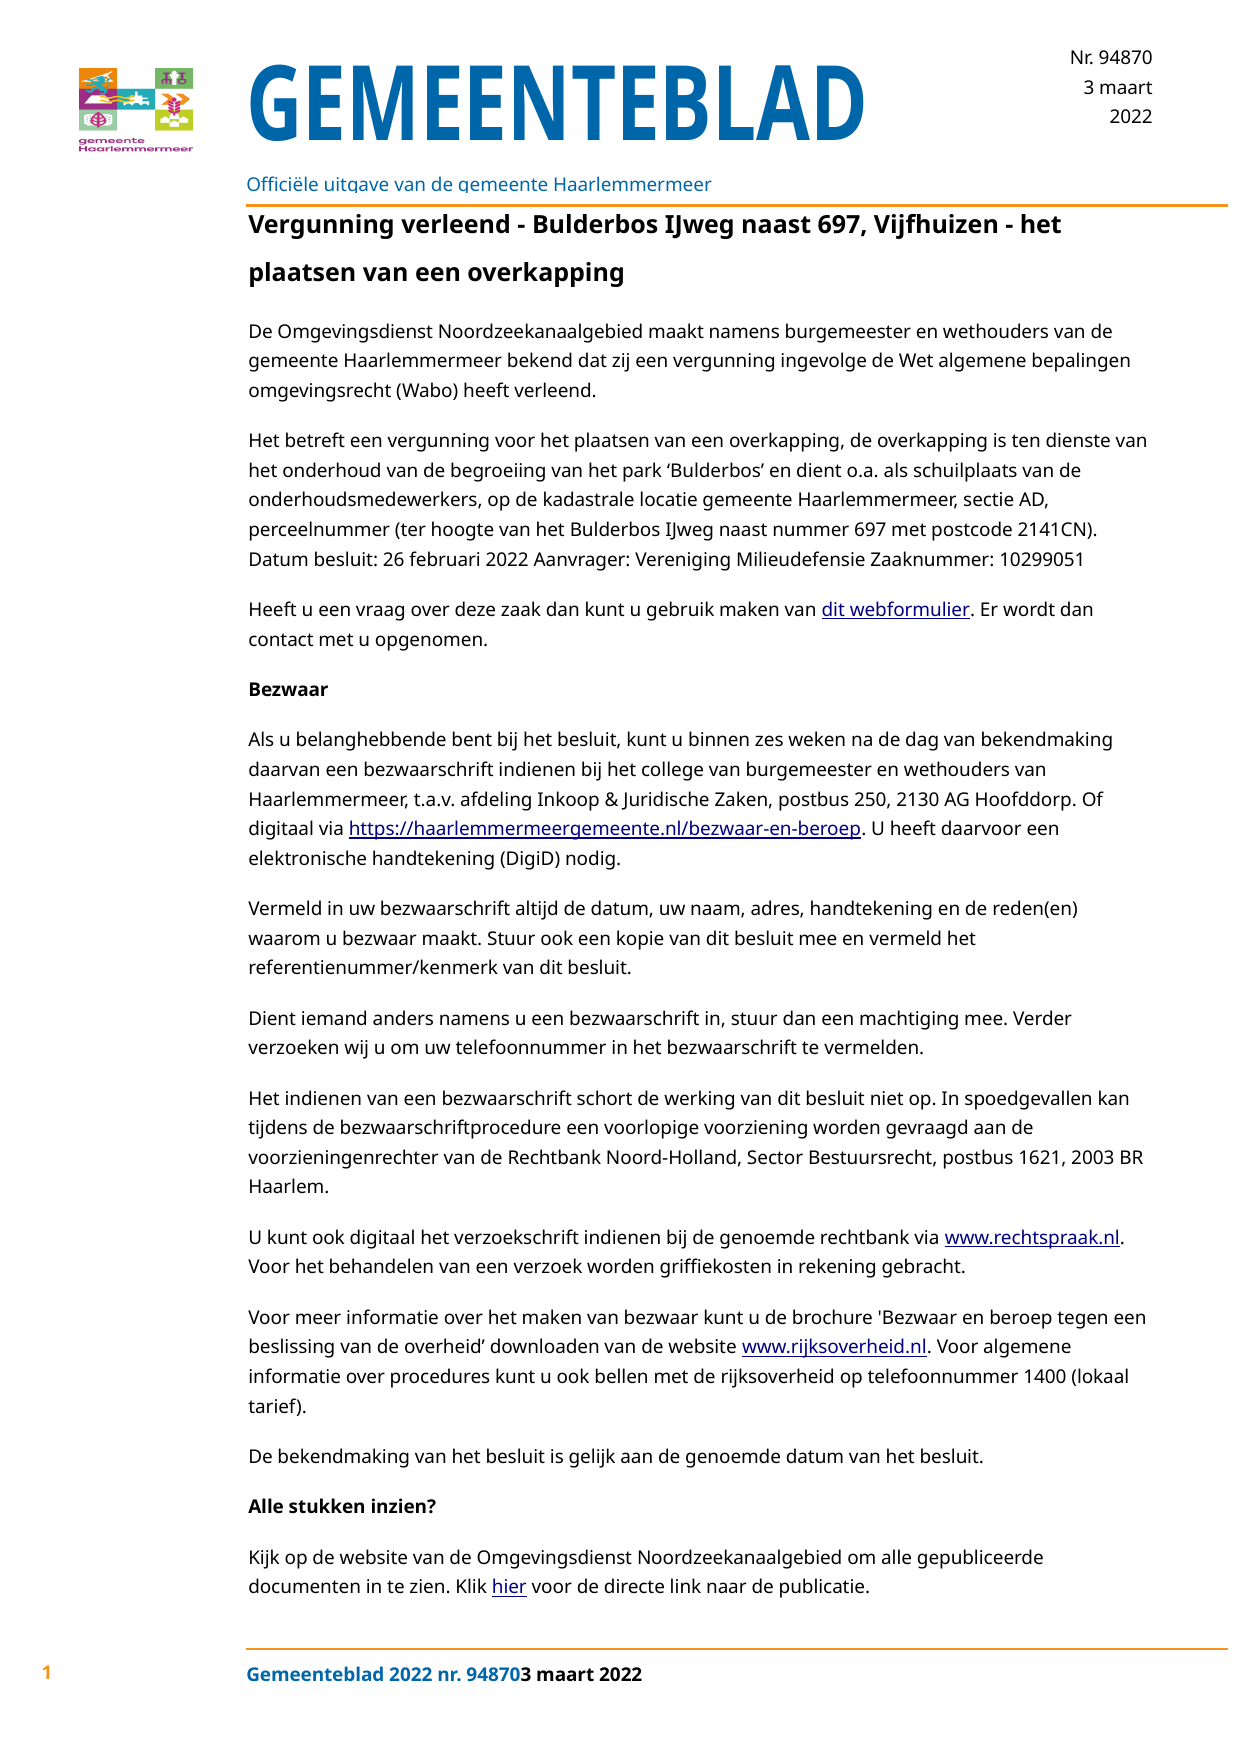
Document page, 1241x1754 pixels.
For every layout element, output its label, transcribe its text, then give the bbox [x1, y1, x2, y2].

text Vermeld in uw bezwaarschrift altijd de datum, uw naam, adres, handtekening en de reden(en) waarom u bezwaar maakt. Stuur ook een kopie van dit besluit mee en vermeld het referentienummer/kenmerk van dit besluit. [248, 895, 1152, 980]
text Heeft u een vraag over deze zaak dan kunt u gebruik maken van dit webformulier. Er wordt dan contact met u opgenomen. [248, 596, 1152, 652]
text Het betreft een vergunning voor het plaatsen van een overkapping, de overkapping is ten dienste van het onderhoud van de begroeiing van het park ‘Bulderbos’ en dient o.a. als schuilplaats van de onderhoudsmedewerkers, op de kadastrale locatie gemeente Haarlemmermeer, sectie AD, perceelnummer (ter hoogte van het Bulderbos IJweg naast nummer 697 met postcode 2141CN). Datum besluit: 26 februari 2022 Aanvrager: Vereniging Milieudefensie Zaaknummer: 10299051 [248, 427, 1152, 572]
text Als u belanghebbende bent bij het besluit, kunt u binnen zes weken na de dag van bekendmaking daarvan een bezwaarschrift indienen bij het college van burgemeester en wethouders van Haarlemmermeer, t.a.v. afdeling Inkoop & Juridische Zaken, postbus 250, 2130 AG Hoofddorp. Of digitaal via https://haarlemmermeergemeente.nl/bezwaar-en-beroep. U heeft daarvoor een elektronische handtekening (DigiD) nodig. [248, 727, 1152, 871]
text Voor meer informatie over het maken van bezwaar kunt u de brochure 'Bezwaar en beroep tegen een beslissing van de overheid’ downloaden van de website www.rijksoverheid.nl. Voor algemene informatie over procedures kunt u ook bellen met de rijksoverheid op telefoonnummer 1400 (lokaal tarief). [248, 1304, 1152, 1419]
text Vergunning verleend - Bulderbos IJweg naast 697, Vijfhuizen - het plaatsen van een overkapping [248, 207, 1152, 288]
text Dient iemand anders namens u een bezwaarschrift in, stuur dan een machtiging mee. Verder verzoeken wij u om uw telefoonnummer in het bezwaarschrift te vermelden. [248, 1005, 1152, 1060]
text Alle stukken inzien? [248, 1494, 1152, 1519]
text De Omgevingsdienst Noordzeekanaalgebied maakt namens burgemeester en wethouders van de gemeente Haarlemmermeer bekend dat zij een vergunning ingevolge de Wet algemene bepalingen omgevingsrecht (Wabo) heeft verleend. [248, 318, 1152, 403]
text Bezwaar [248, 676, 1152, 702]
text Kijk op de website van de Omgevingsdienst Noordzeekanaalgebied om alle gepubliceerde documenten in te zien. Klik hier voor de directe link naar de publicatie. [248, 1544, 1152, 1599]
text De bekendmaking van het besluit is gelijk aan de genoemde datum van het besluit. [248, 1443, 1152, 1469]
picture [41, 47, 231, 172]
text Het indienen van een bezwaarschrift schort de werking van dit besluit niet op. In spoedgevallen kan tijdens de bezwaarschriftprocedure een voorlopige voorziening worden gevraagd aan de voorzieningenrechter van de Rechtbank Noord-Holland, Sector Bestuursrecht, postbus 1621, 2003 BR Haarlem. [248, 1085, 1152, 1199]
text U kunt ook digitaal het verzoekschrift indienen bij de genoemde rechtbank via www.rechtspraak.nl. Voor het behandelen van een verzoek worden griffiekosten in rekening gebracht. [248, 1224, 1152, 1279]
